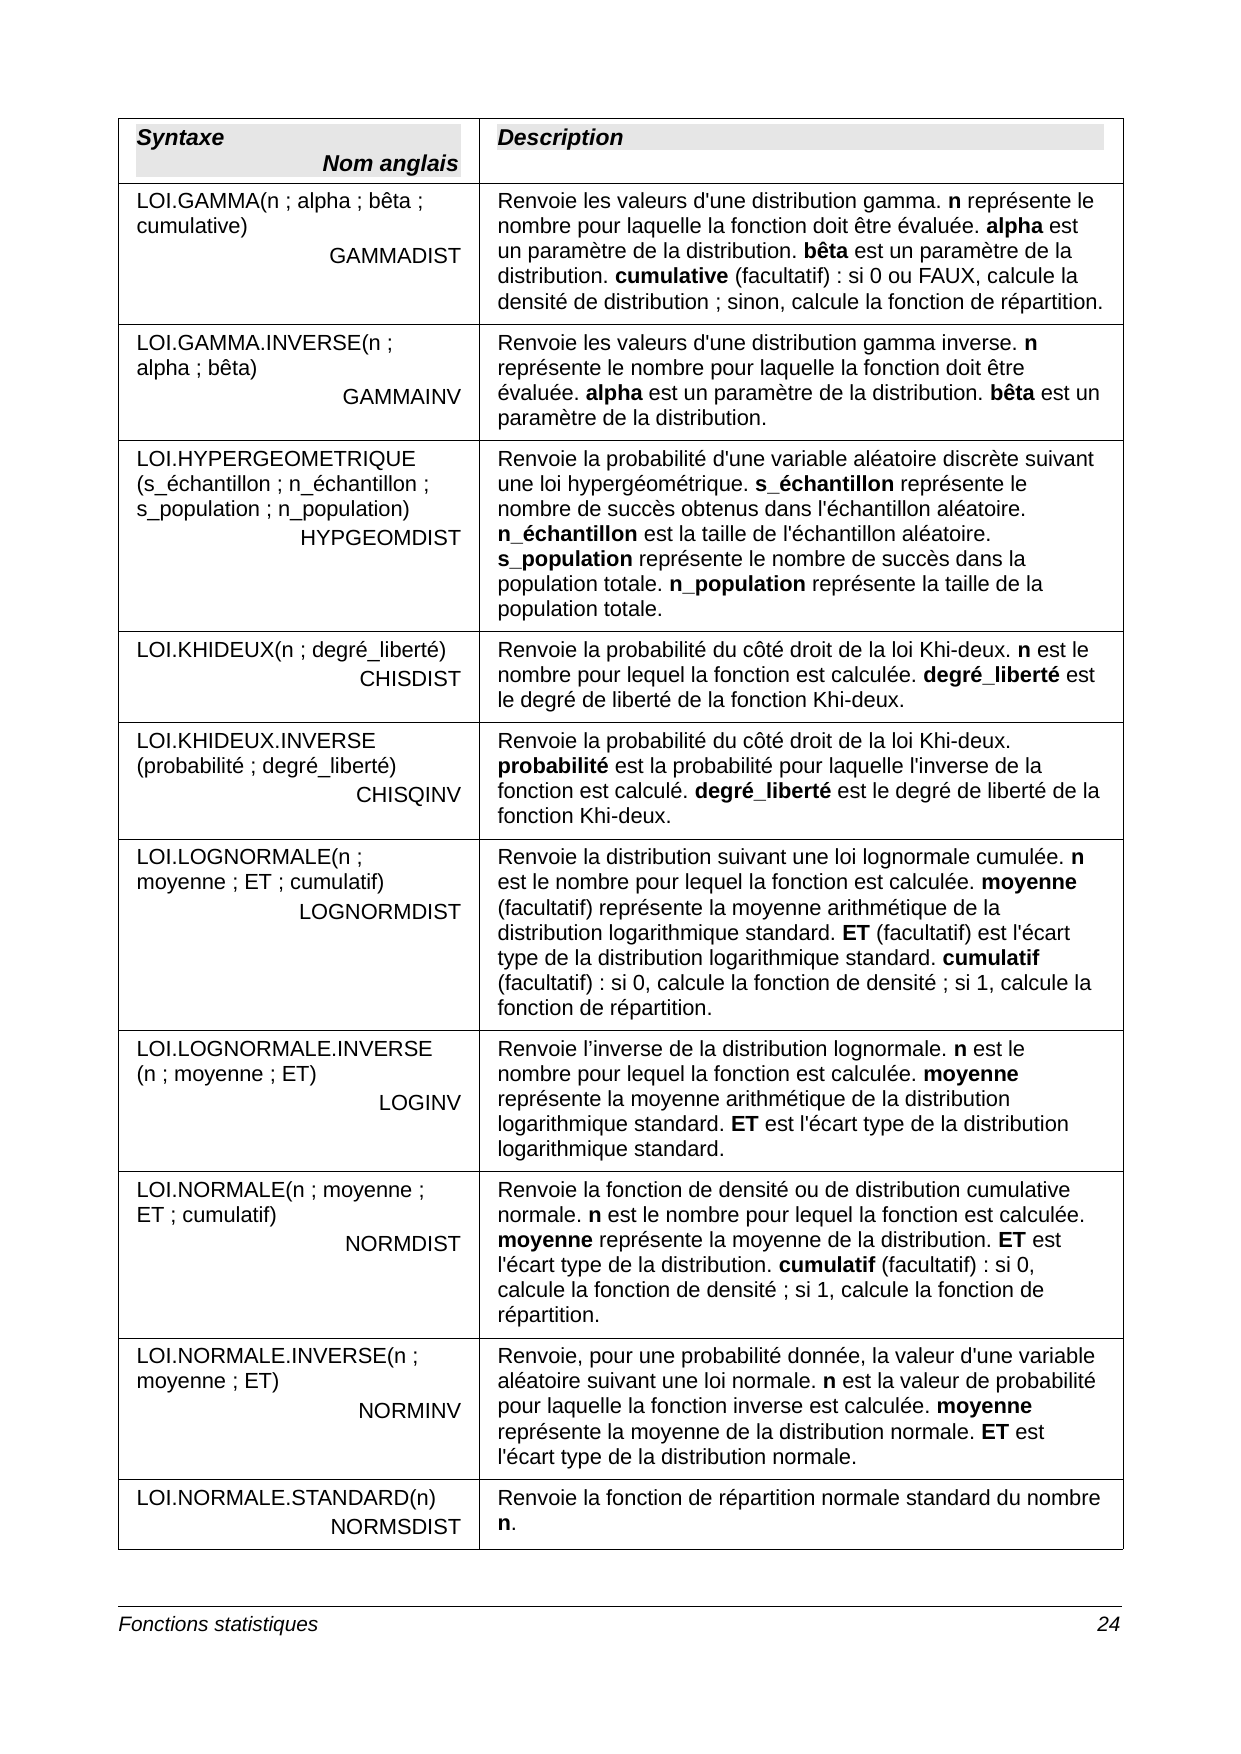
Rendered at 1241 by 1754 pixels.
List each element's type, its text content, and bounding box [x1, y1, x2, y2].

table_cell Renvoie les valeurs d'une distribution gamma. n représente le nombre pour laquelle la fonction doit être évaluée. alpha est un paramètre de la distribution. bêta est un paramètre de la distribution. cumulative (facultatif) : si 0 ou FAUX, calcule la densité de distribution ; sinon, calcule la fonction de répartition. [480, 184, 1123, 324]
table_cell LOI.HYPERGEOMETRIQUE (s_échantillon ; n_échantillon ; s_population ; n_population) HYPGEOMDIST [119, 441, 479, 631]
table_cell LOI.GAMMA.INVERSE(n ; alpha ; bêta) GAMMAINV [119, 325, 479, 440]
table_cell LOI.NORMALE.INVERSE(n ; moyenne ; ET) NORMINV [119, 1339, 479, 1479]
table_cell LOI.LOGNORMALE.INVERSE (n ; moyenne ; ET) LOGINV [119, 1031, 479, 1171]
table_cell LOI.LOGNORMALE(n ; moyenne ; ET ; cumulatif) LOGNORMDIST [119, 840, 479, 1030]
table_header Syntaxe Nom anglais [119, 119, 479, 182]
table_header Description [480, 119, 1123, 182]
table_cell Renvoie, pour une probabilité donnée, la valeur d'une variable aléatoire suivant une loi normale. n est la valeur de probabilité pour laquelle la fonction inverse est calculée. moyenne représente la moyenne de la distribution normale. ET est l'écart type de la distribution normale. [480, 1339, 1123, 1479]
table_cell Renvoie l’inverse de la distribution lognormale. n est le nombre pour lequel la fonction est calculée. moyenne représente la moyenne arithmétique de la distribution logarithmique standard. ET est l'écart type de la distribution logarithmique standard. [480, 1031, 1123, 1171]
table_cell LOI.KHIDEUX.INVERSE (probabilité ; degré_liberté) CHISQINV [119, 723, 479, 838]
table_cell LOI.KHIDEUX(n ; degré_liberté) CHISDIST [119, 632, 479, 722]
table_cell Renvoie la distribution suivant une loi lognormale cumulée. n est le nombre pour lequel la fonction est calculée. moyenne (facultatif) représente la moyenne arithmétique de la distribution logarithmique standard. ET (facultatif) est l'écart type de la distribution logarithmique standard. cumulatif (facultatif) : si 0, calcule la fonction de densité ; si 1, calcule la fonction de répartition. [480, 840, 1123, 1030]
table_cell Renvoie la probabilité du côté droit de la loi Khi-deux. probabilité est la probabilité pour laquelle l'inverse de la fonction est calculé. degré_liberté est le degré de liberté de la fonction Khi-deux. [480, 723, 1123, 838]
table_cell LOI.NORMALE(n ; moyenne ; ET ; cumulatif) NORMDIST [119, 1172, 479, 1337]
table_cell Renvoie la probabilité d'une variable aléatoire discrète suivant une loi hypergéométrique. s_échantillon représente le nombre de succès obtenus dans l'échantillon aléatoire. n_échantillon est la taille de l'échantillon aléatoire. s_population représente le nombre de succès dans la population totale. n_population représente la taille de la population totale. [480, 441, 1123, 631]
table_cell Renvoie la fonction de densité ou de distribution cumulative normale. n est le nombre pour lequel la fonction est calculée. moyenne représente la moyenne de la distribution. ET est l'écart type de la distribution. cumulatif (facultatif) : si 0, calcule la fonction de densité ; si 1, calcule la fonction de répartition. [480, 1172, 1123, 1337]
table_cell Renvoie la probabilité du côté droit de la loi Khi-deux. n est le nombre pour lequel la fonction est calculée. degré_liberté est le degré de liberté de la fonction Khi-deux. [480, 632, 1123, 722]
table_cell LOI.NORMALE.STANDARD(n) NORMSDIST [119, 1480, 479, 1549]
table_cell LOI.GAMMA(n ; alpha ; bêta ; cumulative) GAMMADIST [119, 184, 479, 324]
table_cell Renvoie les valeurs d'une distribution gamma inverse. n représente le nombre pour laquelle la fonction doit être évaluée. alpha est un paramètre de la distribution. bêta est un paramètre de la distribution. [480, 325, 1123, 440]
table_cell Renvoie la fonction de répartition normale standard du nombre n. [480, 1480, 1123, 1549]
